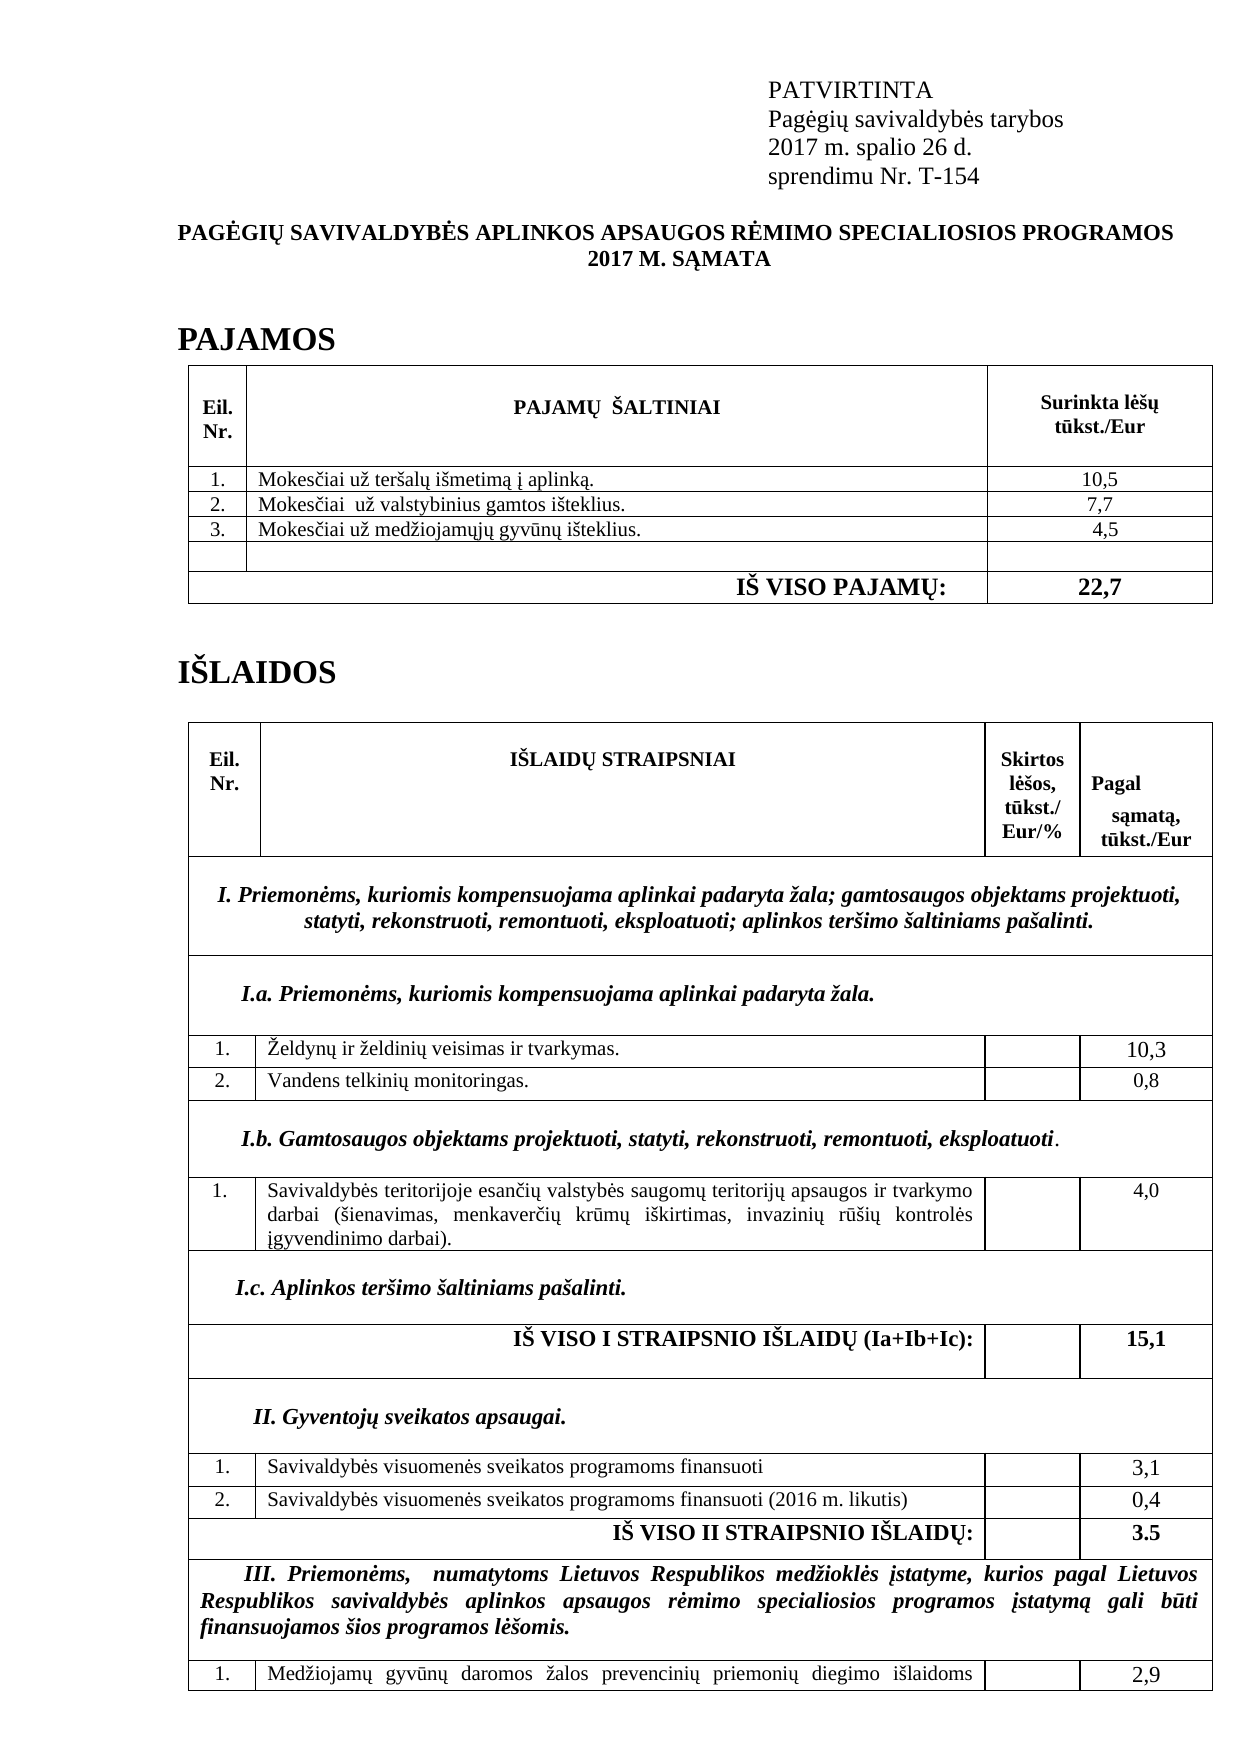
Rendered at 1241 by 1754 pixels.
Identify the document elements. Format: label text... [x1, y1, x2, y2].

table_cell Savivaldybės visuomenės sveikatos programoms finansuoti [256, 1454, 984, 1486]
table_cell [247, 542, 987, 571]
table_cell 1. [189, 1661, 255, 1690]
table_cell Vandens telkinių monitoringas. [256, 1068, 984, 1100]
table_cell [986, 1325, 1079, 1378]
table_cell I.a. Priemonėms, kuriomis kompensuojama aplinkai padaryta žala. [189, 956, 1212, 1035]
table_header Skirtos lėšos, tūkst./Eur/% [986, 723, 1079, 856]
table_cell II. Gyventojų sveikatos apsaugai. [189, 1379, 1212, 1453]
table_header Surinkta lėšų tūkst./Eur [988, 366, 1212, 466]
table_cell Savivaldybės teritorijoje esančių valstybės saugomų teritorijų apsaugos ir tvarkymo darbai (šienavimas, menkaverčių krūmų iškirtimas, invazinių rūšių kontrolės įgyvendinimo darbai). [256, 1178, 984, 1250]
table_cell [986, 1454, 1079, 1486]
text PAGĖGIŲ SAVIVALDYBĖS APLINKOS APSAUGOS RĖMIMO SPECIALIOSIOS PROGRAMOS [177, 219, 1181, 245]
table_cell 10,3 [1081, 1036, 1212, 1067]
table_cell 4,5 [988, 517, 1212, 541]
table_cell III. Priemonėms, numatytoms Lietuvos Respublikos medžioklės įstatyme, kurios pagal Lietuvos Respublikos savivaldybės aplinkos apsaugos rėmimo specialiosios programos įstatymą gali būti finansuojamos šios programos lėšomis. [189, 1560, 1212, 1660]
table_header IŠLAIDŲ STRAIPSNIAI [261, 723, 984, 856]
table_cell 2. [189, 492, 246, 516]
text PATVIRTINTA [177, 75, 1181, 104]
table_cell Medžiojamų gyvūnų daromos žalos prevencinių priemonių diegimo išlaidoms [256, 1661, 984, 1690]
table_cell Mokesčiai už medžiojamųjų gyvūnų išteklius. [247, 517, 987, 541]
table_header PAJAMŲ ŠALTINIAI [247, 366, 987, 466]
table_header Eil. Nr. [189, 723, 260, 856]
table_cell 1. [189, 1036, 255, 1067]
table_cell IŠ VISO PAJAMŲ: [189, 572, 987, 603]
table_header Pagal sąmatą, tūkst./Eur [1081, 723, 1212, 856]
table_cell [986, 1178, 1079, 1250]
table_cell I.c. Aplinkos teršimo šaltiniams pašalinti. [189, 1251, 1212, 1324]
table_cell Želdynų ir želdinių veisimas ir tvarkymas. [256, 1036, 984, 1067]
table_cell IŠ VISO I STRAIPSNIO IŠLAIDŲ (Ia+Ib+Ic): [189, 1325, 984, 1378]
table_cell [988, 542, 1212, 571]
table_cell Mokesčiai už teršalų išmetimą į aplinką. [247, 467, 987, 491]
table_cell 3. [189, 517, 246, 541]
text 2017 M. SĄMATA [177, 245, 1181, 271]
table_cell 0,8 [1081, 1068, 1212, 1100]
text Pagėgių savivaldybės tarybos [177, 104, 1181, 132]
table_cell 7,7 [988, 492, 1212, 516]
text 2017 m. spalio 26 d. [177, 132, 1181, 161]
table_cell 3,1 [1081, 1454, 1212, 1486]
table_cell 22,7 [988, 572, 1212, 603]
table_header Eil. Nr. [189, 366, 246, 466]
table_cell I.b. Gamtosaugos objektams projektuoti, statyti, rekonstruoti, remontuoti, eksploatuoti. [189, 1101, 1212, 1177]
table_cell Mokesčiai už valstybinius gamtos išteklius. [247, 492, 987, 516]
table_cell [986, 1661, 1079, 1690]
table_cell 2. [189, 1068, 255, 1100]
table_cell 3.5 [1081, 1519, 1212, 1559]
table_cell 15,1 [1081, 1325, 1212, 1378]
table_cell [986, 1068, 1079, 1100]
table_cell 4,0 [1081, 1178, 1212, 1250]
text IŠLAIDOS [177, 652, 1181, 691]
table_cell [189, 542, 246, 571]
table_cell 1. [189, 1454, 255, 1486]
table_cell 1. [189, 1178, 255, 1250]
table_cell 10,5 [988, 467, 1212, 491]
text PAJAMOS [177, 319, 1181, 358]
table_cell [986, 1487, 1079, 1518]
table_cell 1. [189, 467, 246, 491]
text sprendimu Nr. T-154 [177, 161, 1181, 190]
table_cell Savivaldybės visuomenės sveikatos programoms finansuoti (2016 m. likutis) [256, 1487, 984, 1518]
table_cell [986, 1036, 1079, 1067]
table_cell 2,9 [1081, 1661, 1212, 1690]
table_cell IŠ VISO II STRAIPSNIO IŠLAIDŲ: [189, 1519, 984, 1559]
table_cell [986, 1519, 1079, 1559]
table_cell I. Priemonėms, kuriomis kompensuojama aplinkai padaryta žala; gamtosaugos objektams projektuoti, statyti, rekonstruoti, remontuoti, eksploatuoti; aplinkos teršimo šaltiniams pašalinti. [189, 857, 1212, 955]
table_cell 0,4 [1081, 1487, 1212, 1518]
table_cell 2. [189, 1487, 255, 1518]
